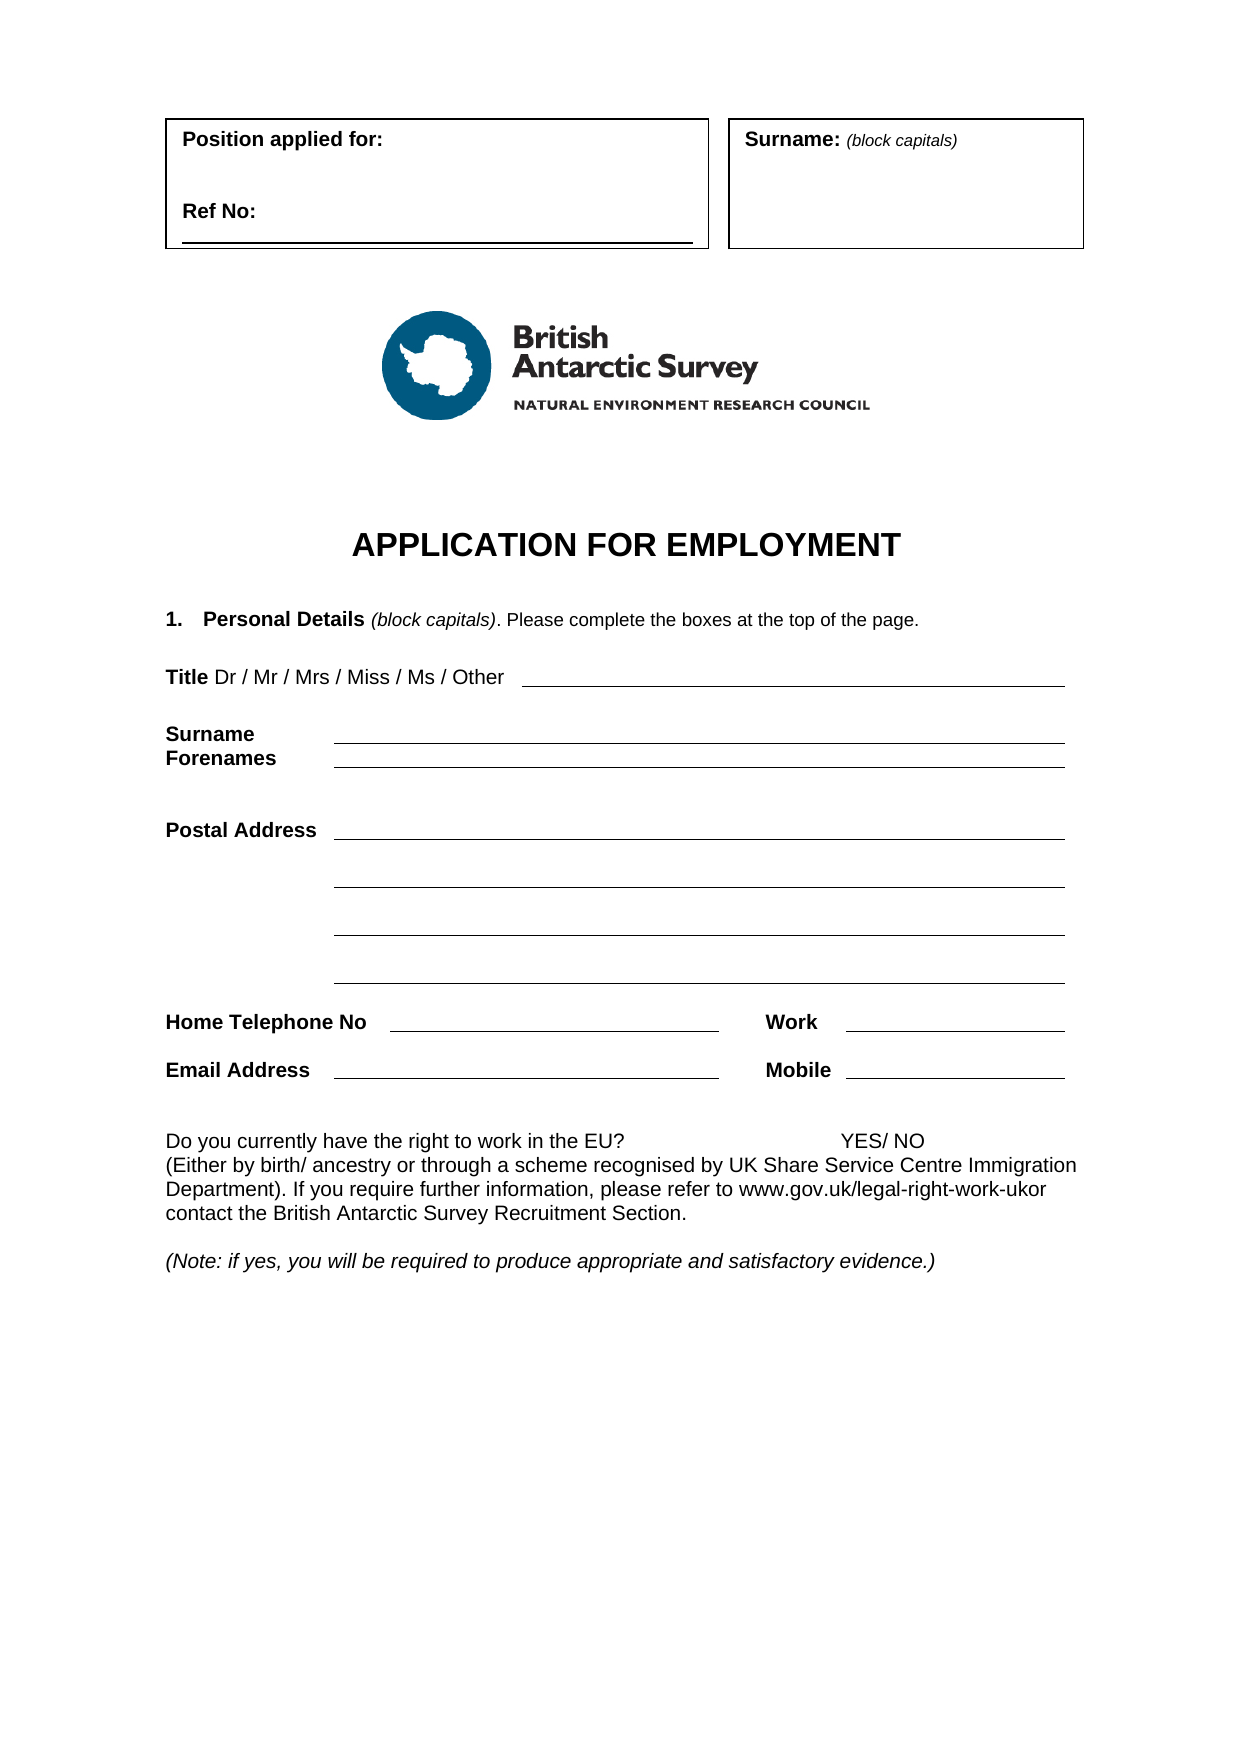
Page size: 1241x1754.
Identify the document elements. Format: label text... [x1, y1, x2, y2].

text Postal Address [165, 818, 1087, 842]
text Surname [165, 722, 1087, 746]
text Do you currently have the right to work in the EU? YES/ NO [165, 1129, 1087, 1153]
subtitle APPLICATION FOR EMPLOYMENT [165, 526, 1087, 564]
text Ref No: [182, 199, 693, 223]
text Title Dr / Mr / Mrs / Miss / Ms / Other [165, 664, 1087, 688]
text Surname: (block capitals) [744, 127, 1068, 151]
text Home Telephone No Work [165, 1009, 1087, 1033]
text (Note: if yes, you will be required to produce appropriate and satisfactory evidence.) [165, 1249, 1087, 1273]
text (Either by birth/ ancestry or through a scheme recognised by UK Share Service Centre Immigration Department). If you require further information, please refer to www.gov.uk/legal-right-work-ukor contact the British Antarctic Survey Recruitment Section. [165, 1153, 1087, 1225]
text Email Address Mobile [165, 1057, 1087, 1081]
text 1. Personal Details (block capitals). Please complete the boxes at the top of the page. [165, 607, 1087, 631]
text Position applied for: [182, 127, 693, 151]
text Forenames [165, 746, 1087, 770]
